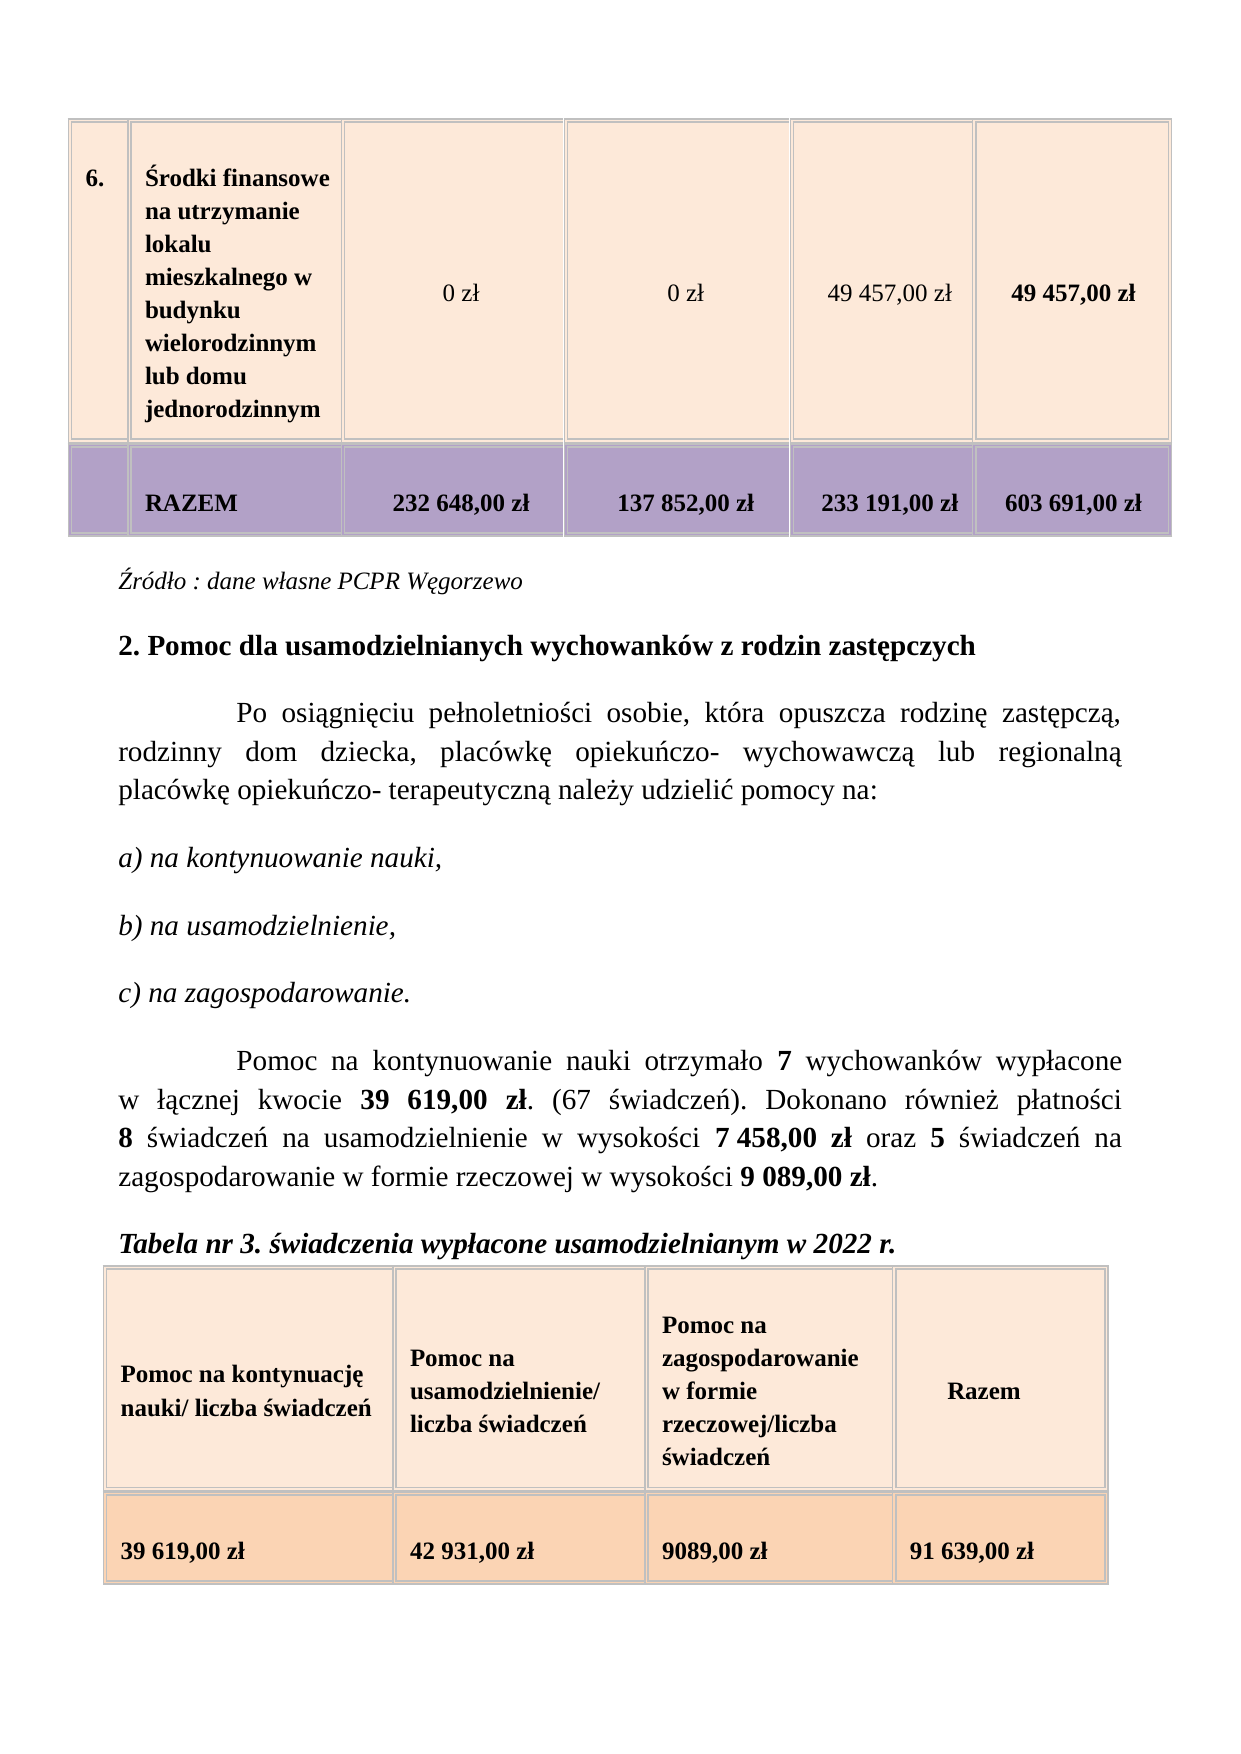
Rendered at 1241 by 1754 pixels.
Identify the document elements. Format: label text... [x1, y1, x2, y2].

table_header Pomoc na usamodzielnienie/ liczba świadczeń [397, 1270, 644, 1487]
table_cell 233 191,00 zł [794, 448, 972, 532]
table_header Pomoc na zagospodarowanie w formie rzeczowej/liczba świadczeń [649, 1270, 892, 1487]
table_cell 0 zł [345, 123, 563, 438]
table_cell 0 zł [568, 123, 789, 438]
text b) na usamodzielnienie, [118, 908, 1122, 941]
table_cell 42 931,00 zł [397, 1496, 644, 1580]
table_cell 39 619,00 zł [107, 1496, 392, 1580]
table_cell 49 457,00 zł [794, 123, 972, 438]
table_cell 232 648,00 zł [345, 448, 563, 532]
table_cell 137 852,00 zł [568, 448, 789, 532]
text Pomoc na kontynuowanie nauki otrzymało 7 wychowanków wypłacone w łącznej kwocie 39 619,00 zł. (67 świadczeń). Dokonano również płatności 8 świadczeń na usamodzielnienie w wysokości 7 458,00 zł oraz 5 świadczeń na zagospodarowanie w formie rzeczowej w wysokości 9 089,00 zł. [118, 1043, 1122, 1192]
text a) na kontynuowanie nauki, [118, 840, 1122, 874]
table_header Pomoc na kontynuację nauki/ liczba świadczeń [107, 1270, 392, 1487]
table_cell RAZEM [132, 448, 341, 532]
text Źródło : dane własne PCPR Węgorzewo [118, 566, 1122, 595]
table_cell Środki finansowe na utrzymanie lokalu mieszkalnego w budynku wielorodzinnym lub domu jednorodzinnym [132, 123, 341, 438]
text c) na zagospodarowanie. [118, 976, 1122, 1009]
table_cell 9089,00 zł [649, 1496, 892, 1580]
table_cell [72, 448, 127, 532]
text Tabela nr 3. świadczenia wypłacone usamodzielnianym w 2022 r. [118, 1227, 1122, 1260]
text Po osiągnięciu pełnoletniości osobie, która opuszcza rodzinę zastępczą, rodzinny dom dziecka, placówkę opiekuńczo- wychowawczą lub regionalną placówkę opiekuńczo- terapeutyczną należy udzielić pomocy na: [118, 695, 1122, 806]
text 2. Pomoc dla usamodzielnianych wychowanków z rodzin zastępczych [118, 628, 1122, 661]
table_cell 6. [72, 123, 127, 438]
